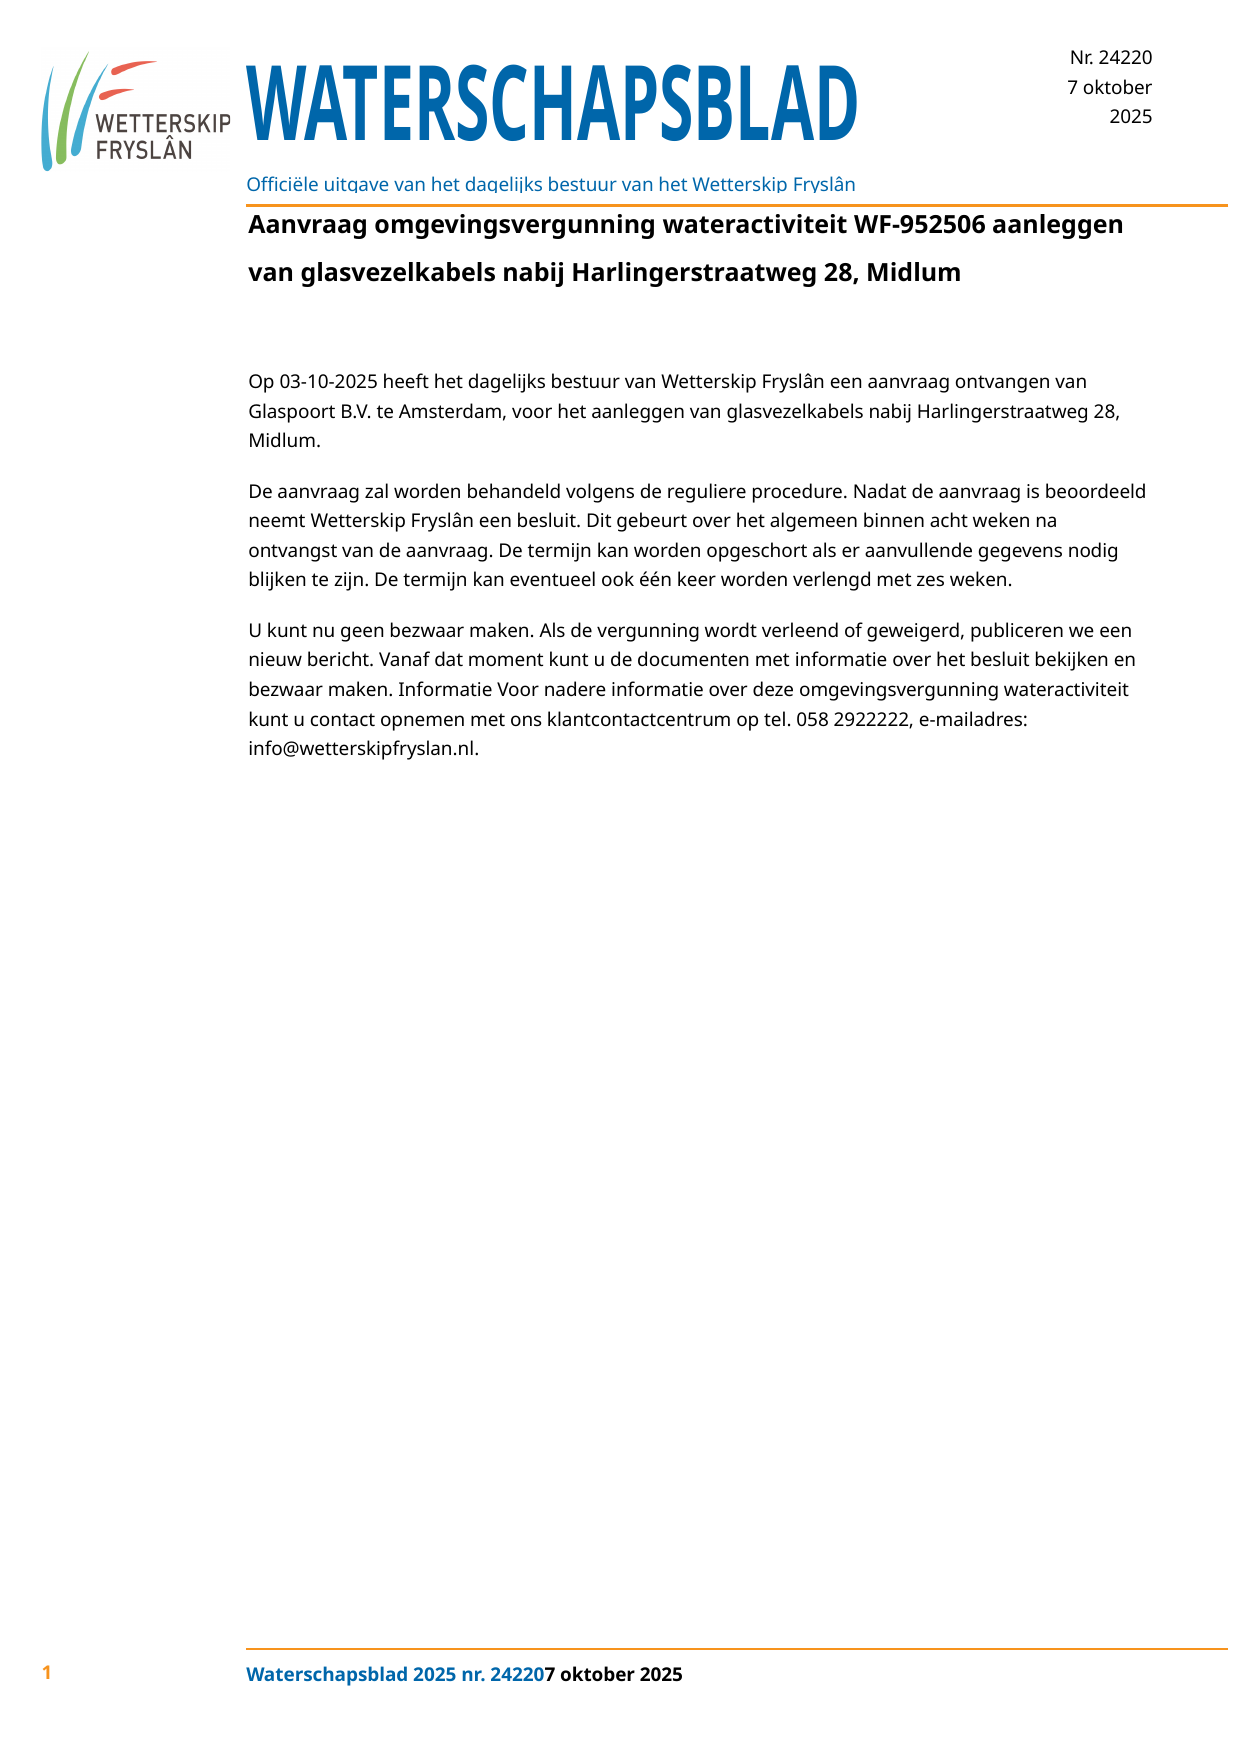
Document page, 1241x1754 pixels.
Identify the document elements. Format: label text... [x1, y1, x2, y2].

picture [41, 47, 231, 172]
text Op 03-10-2025 heeft het dagelijks bestuur van Wetterskip Fryslân een aanvraag ontvangen van Glaspoort B.V. te Amsterdam, voor het aanleggen van glasvezelkabels nabij Harlingerstraatweg 28, Midlum. [248, 368, 1152, 453]
text De aanvraag zal worden behandeld volgens de reguliere procedure. Nadat de aanvraag is beoordeeld neemt Wetterskip Fryslân een besluit. Dit gebeurt over het algemeen binnen acht weken na ontvangst van de aanvraag. De termijn kan worden opgeschort als er aanvullende gegevens nodig blijken te zijn. De termijn kan eventueel ook één keer worden verlengd met zes weken. [248, 478, 1152, 592]
text Aanvraag omgevingsvergunning wateractiviteit WF-952506 aanleggen van glasvezelkabels nabij Harlingerstraatweg 28, Midlum [248, 207, 1152, 288]
text U kunt nu geen bezwaar maken. Als de vergunning wordt verleend of geweigerd, publiceren we een nieuw bericht. Vanaf dat moment kunt u de documenten met informatie over het besluit bekijken en bezwaar maken. Informatie Voor nadere informatie over deze omgevingsvergunning wateractiviteit kunt u contact opnemen met ons klantcontactcentrum op tel. 058 2922222, e-mailadres: info@wetterskipfryslan.nl. [248, 617, 1152, 761]
